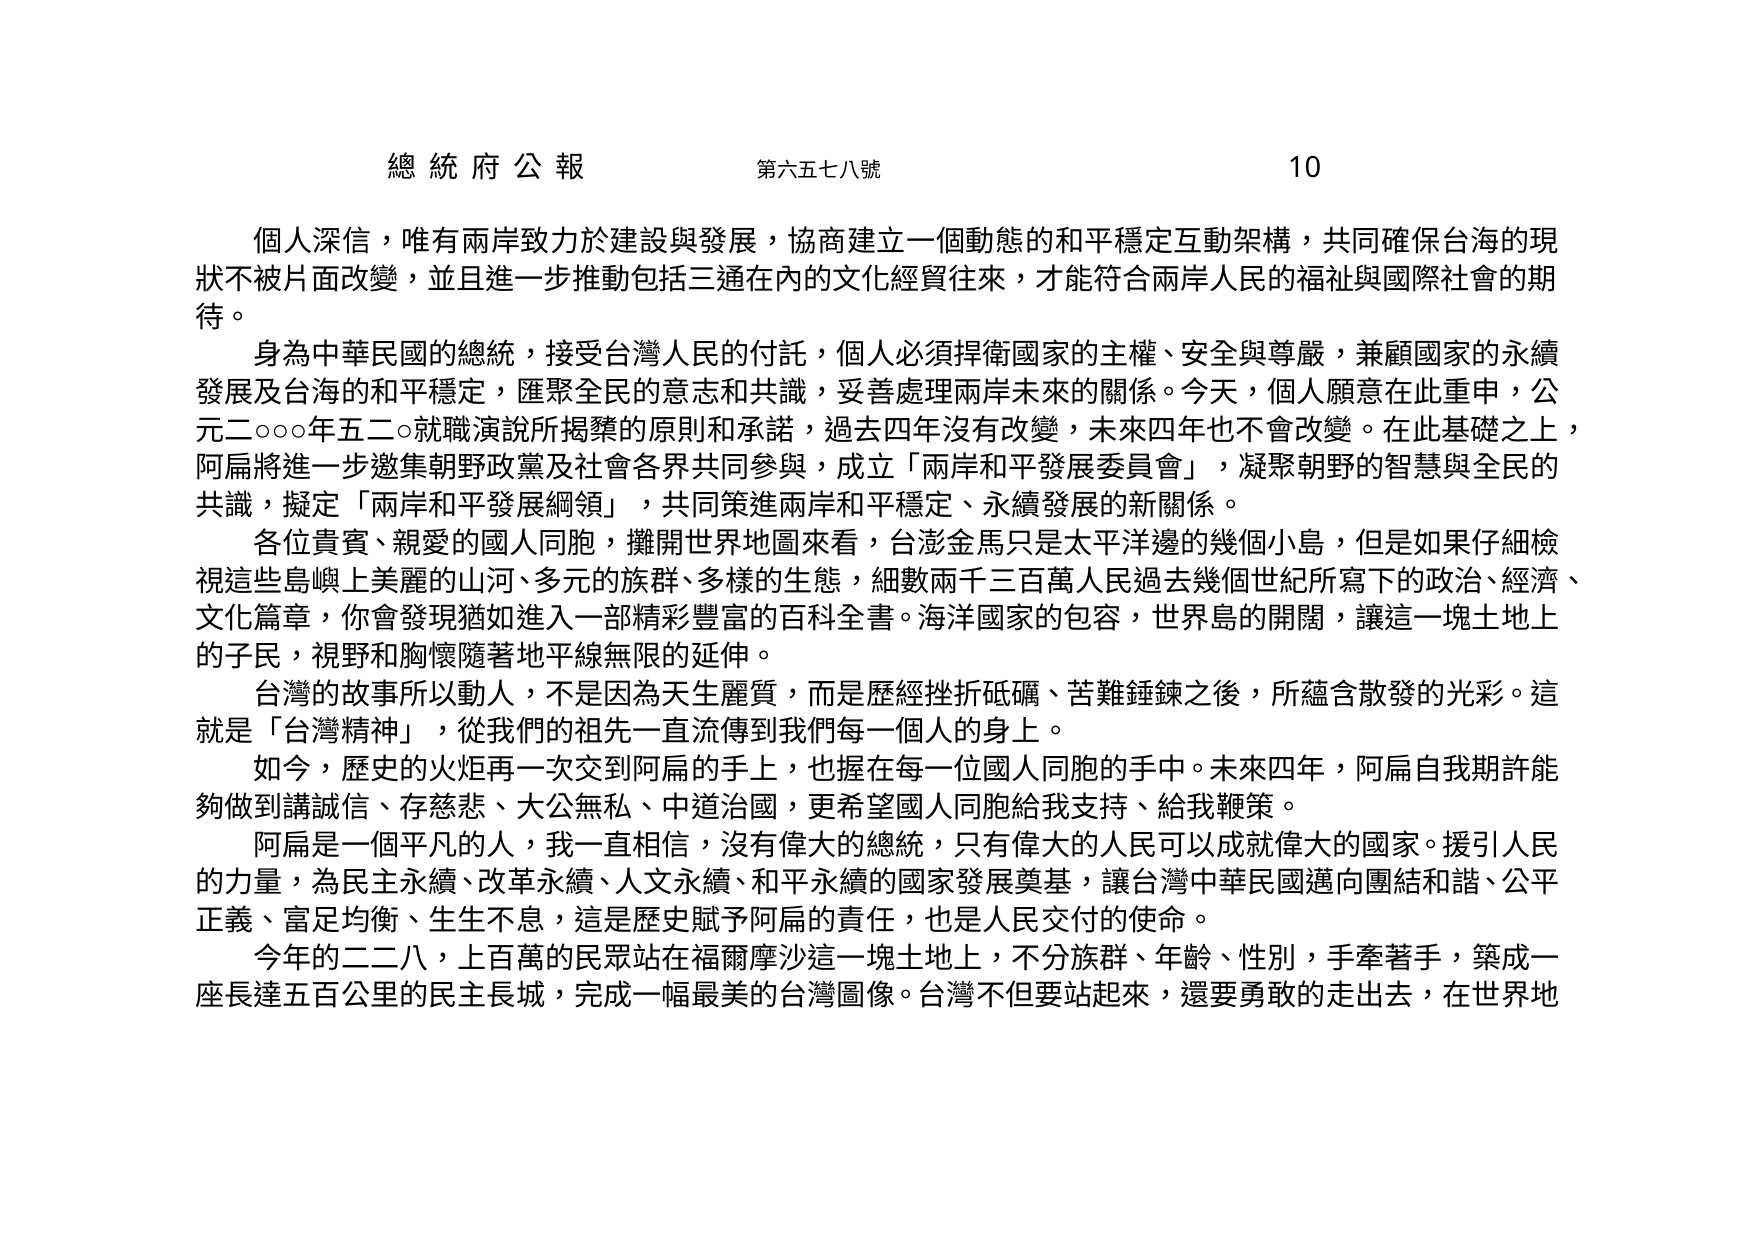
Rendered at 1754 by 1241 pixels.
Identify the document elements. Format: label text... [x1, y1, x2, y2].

text 身為中華民國的總統，接受台灣人民的付託，個人必須捍衛國家的主權、安全與尊嚴，兼顧國家的永續發展及台海的和平穩定，匯聚全民的意志和共識，妥善處理兩岸未來的關係。今天，個人願意在此重申，公元二○○○年五二○就職演說所揭櫫的原則和承諾，過去四年沒有改變，未來四年也不會改變。在此基礎之上，阿扁將進一步邀集朝野政黨及社會各界共同參與，成立「兩岸和平發展委員會」，凝聚朝野的智慧與全民的共識，擬定「兩岸和平發展綱領」，共同策進兩岸和平穩定、永續發展的新關係。 [195, 335, 1559, 523]
text 台灣的故事所以動人，不是因為天生麗質，而是歷經挫折砥礪、苦難錘鍊之後，所蘊含散發的光彩。這就是「台灣精神」，從我們的祖先一直流傳到我們每一個人的身上。 [195, 674, 1559, 749]
text 阿扁是一個平凡的人，我一直相信，沒有偉大的總統，只有偉大的人民可以成就偉大的國家。援引人民的力量，為民主永續、改革永續、人文永續、和平永續的國家發展奠基，讓台灣中華民國邁向團結和諧、公平正義、富足均衡、生生不息，這是歷史賦予阿扁的責任，也是人民交付的使命。 [195, 825, 1559, 938]
text 如今，歷史的火炬再一次交到阿扁的手上，也握在每一位國人同胞的手中。未來四年，阿扁自我期許能夠做到講誠信、存慈悲、大公無私、中道治國，更希望國人同胞給我支持、給我鞭策。 [195, 749, 1559, 825]
text 各位貴賓、親愛的國人同胞，攤開世界地圖來看，台澎金馬只是太平洋邊的幾個小島，但是如果仔細檢視這些島嶼上美麗的山河、多元的族群、多樣的生態，細數兩千三百萬人民過去幾個世紀所寫下的政治、經濟、文化篇章，你會發現猶如進入一部精彩豐富的百科全書。海洋國家的包容，世界島的開闊，讓這一塊土地上的子民，視野和胸懷隨著地平線無限的延伸。 [195, 523, 1559, 674]
text 今年的二二八，上百萬的民眾站在福爾摩沙這一塊土地上，不分族群、年齡、性別，手牽著手，築成一座長達五百公里的民主長城，完成一幅最美的台灣圖像。台灣不但要站起來，還要勇敢的走出去，在世界地 [195, 938, 1559, 1013]
text 個人深信，唯有兩岸致力於建設與發展，協商建立一個動態的和平穩定互動架構，共同確保台海的現狀不被片面改變，並且進一步推動包括三通在內的文化經貿往來，才能符合兩岸人民的福祉與國際社會的期待。 [195, 222, 1559, 335]
